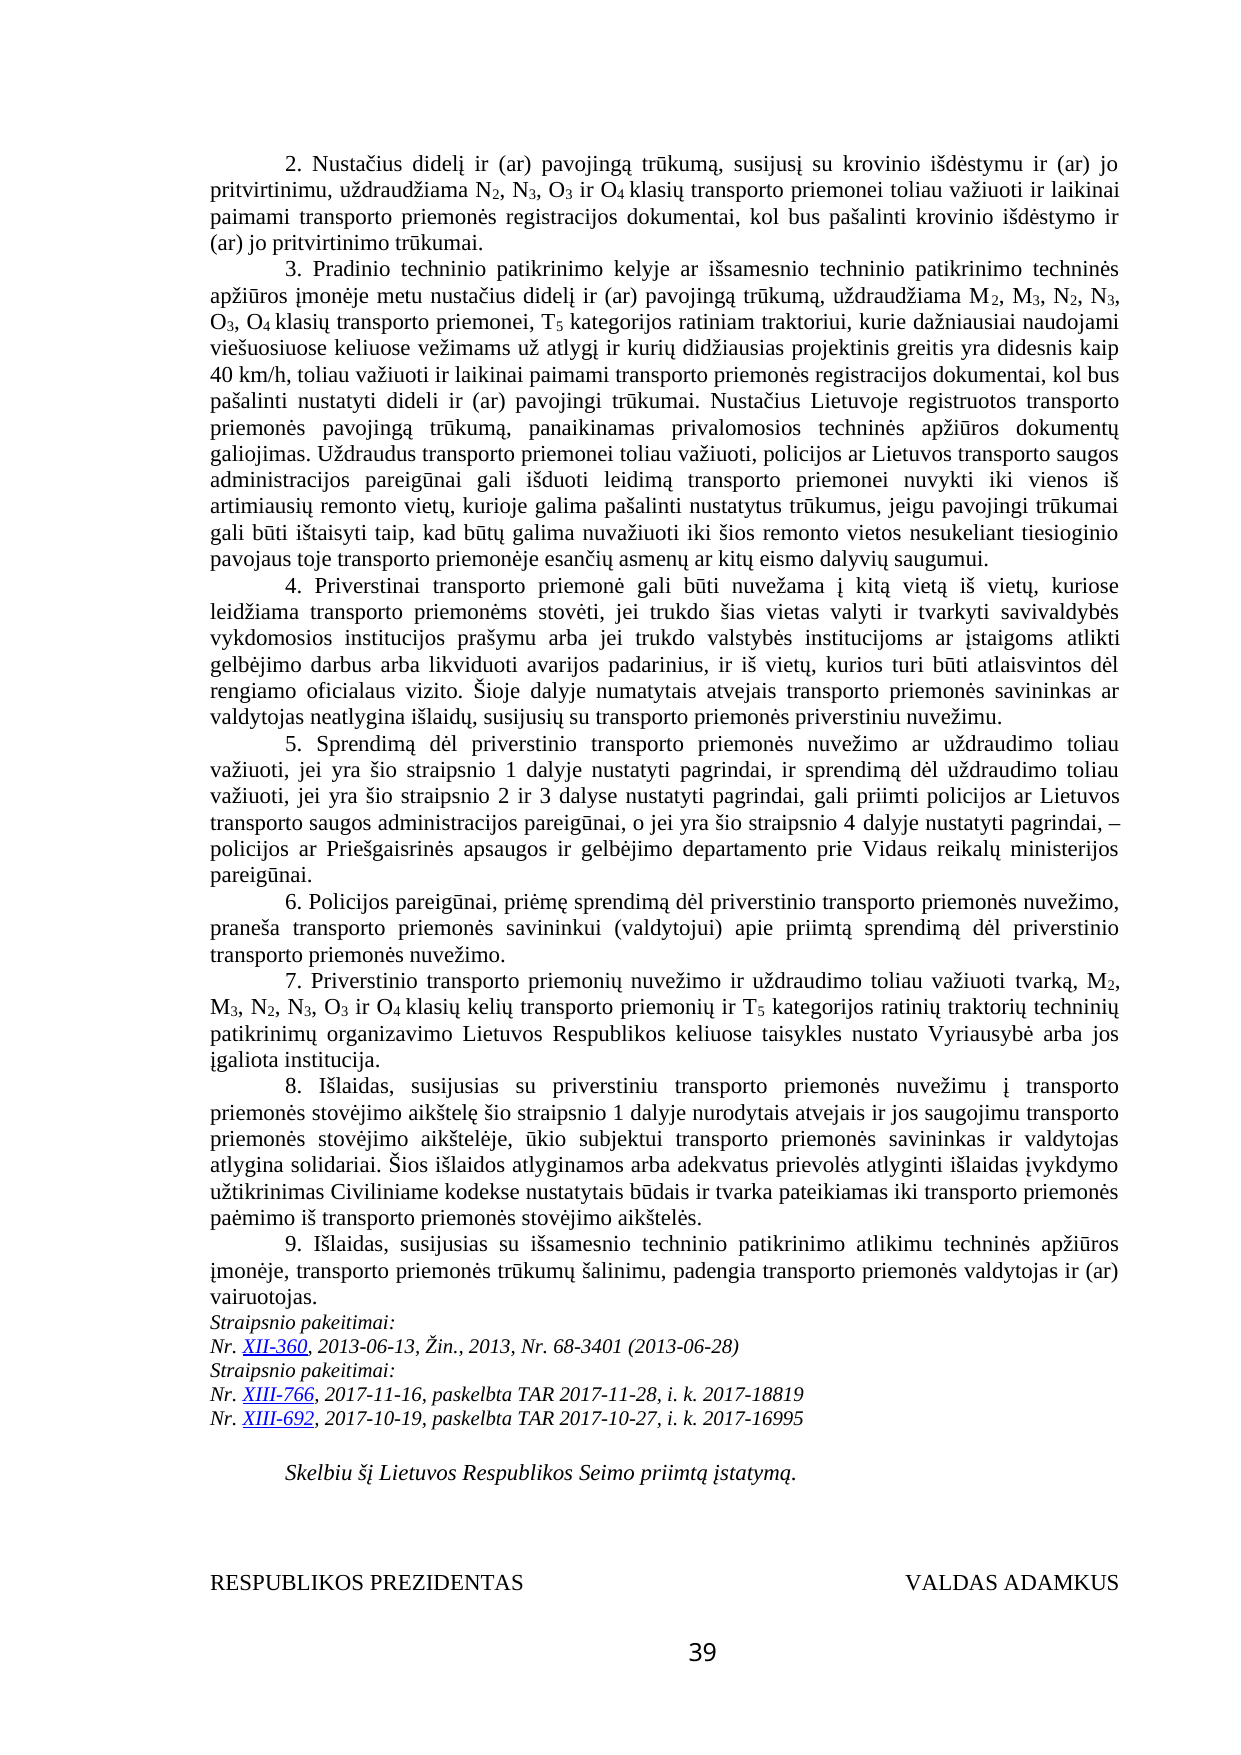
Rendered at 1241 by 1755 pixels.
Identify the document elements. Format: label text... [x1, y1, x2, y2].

text Straipsnio pakeitimai: [210, 1358, 1120, 1382]
text Straipsnio pakeitimai: [210, 1309, 1120, 1334]
text 4. Priverstinai transporto priemonė gali būti nuvežama į kitą vietą iš vietų, kuriose leidžiama transporto priemonėms stovėti, jei trukdo šias vietas valyti ir tvarkyti savivaldybės vykdomosios institucijos prašymu arba jei trukdo valstybės institucijoms ar įstaigoms atlikti gelbėjimo darbus arba likviduoti avarijos padarinius, ir iš vietų, kurios turi būti atlaisvintos dėl rengiamo oficialaus vizito. Šioje dalyje numatytais atvejais transporto priemonės savininkas ar valdytojas neatlygina išlaidų, susijusių su transporto priemonės priverstiniu nuvežimu. [210, 572, 1120, 730]
text 6. Policijos pareigūnai, priėmę sprendimą dėl priverstinio transporto priemonės nuvežimo, praneša transporto priemonės savininkui (valdytojui) apie priimtą sprendimą dėl priverstinio transporto priemonės nuvežimo. [210, 888, 1120, 967]
text Nr. XII-360, 2013-06-13, Žin., 2013, Nr. 68-3401 (2013-06-28) [210, 1334, 1120, 1358]
text Nr. XIII-766, 2017-11-16, paskelbta TAR 2017-11-28, i. k. 2017-18819 [210, 1382, 1120, 1406]
text 5. Sprendimą dėl priverstinio transporto priemonės nuvežimo ar uždraudimo toliau važiuoti, jei yra šio straipsnio 1 dalyje nustatyti pagrindai, ir sprendimą dėl uždraudimo toliau važiuoti, jei yra šio straipsnio 2 ir 3 dalyse nustatyti pagrindai, gali priimti policijos ar Lietuvos transporto saugos administracijos pareigūnai, o jei yra šio straipsnio 4 dalyje nustatyti pagrindai, – policijos ar Priešgaisrinės apsaugos ir gelbėjimo departamento prie Vidaus reikalų ministerijos pareigūnai. [210, 730, 1120, 888]
text Nr. XIII-692, 2017-10-19, paskelbta TAR 2017-10-27, i. k. 2017-16995 [210, 1406, 1120, 1430]
text 3. Pradinio techninio patikrinimo kelyje ar išsamesnio techninio patikrinimo techninės apžiūros įmonėje metu nustačius didelį ir (ar) pavojingą trūkumą, uždraudžiama M2, M3, N2, N3, O3, O4 klasių transporto priemonei, T5 kategorijos ratiniam traktoriui, kurie dažniausiai naudojami viešuosiuose keliuose vežimams už atlygį ir kurių didžiausias projektinis greitis yra didesnis kaip 40 km/h, toliau važiuoti ir laikinai paimami transporto priemonės registracijos dokumentai, kol bus pašalinti nustatyti dideli ir (ar) pavojingi trūkumai. Nustačius Lietuvoje registruotos transporto priemonės pavojingą trūkumą, panaikinamas privalomosios techninės apžiūros dokumentų galiojimas. Uždraudus transporto priemonei toliau važiuoti, policijos ar Lietuvos transporto saugos administracijos pareigūnai gali išduoti leidimą transporto priemonei nuvykti iki vienos iš artimiausių remonto vietų, kurioje galima pašalinti nustatytus trūkumus, jeigu pavojingi trūkumai gali būti ištaisyti taip, kad būtų galima nuvažiuoti iki šios remonto vietos nesukeliant tiesioginio pavojaus toje transporto priemonėje esančių asmenų ar kitų eismo dalyvių saugumui. [210, 255, 1120, 572]
text 2. Nustačius didelį ir (ar) pavojingą trūkumą, susijusį su krovinio išdėstymu ir (ar) jo pritvirtinimu, uždraudžiama N2, N3, O3 ir O4 klasių transporto priemonei toliau važiuoti ir laikinai paimami transporto priemonės registracijos dokumentai, kol bus pašalinti krovinio išdėstymo ir (ar) jo pritvirtinimo trūkumai. [210, 150, 1120, 255]
text 7. Priverstinio transporto priemonių nuvežimo ir uždraudimo toliau važiuoti tvarką, M2, M3, N2, N3, O3 ir O4 klasių kelių transporto priemonių ir T5 kategorijos ratinių traktorių techninių patikrinimų organizavimo Lietuvos Respublikos keliuose taisykles nustato Vyriausybė arba jos įgaliota institucija. [210, 967, 1120, 1072]
text Skelbiu šį Lietuvos Respublikos Seimo priimtą įstatymą. [210, 1459, 1120, 1485]
text 8. Išlaidas, susijusias su priverstiniu transporto priemonės nuvežimu į transporto priemonės stovėjimo aikštelę šio straipsnio 1 dalyje nurodytais atvejais ir jos saugojimu transporto priemonės stovėjimo aikštelėje, ūkio subjektui transporto priemonės savininkas ir valdytojas atlygina solidariai. Šios išlaidos atlyginamos arba adekvatus prievolės atlyginti išlaidas įvykdymo užtikrinimas Civiliniame kodekse nustatytais būdais ir tvarka pateikiamas iki transporto priemonės paėmimo iš transporto priemonės stovėjimo aikštelės. [210, 1072, 1120, 1231]
text RESPUBLIKOS PREZIDENTAS VALDAS ADAMKUS [210, 1569, 1120, 1595]
text 9. Išlaidas, susijusias su išsamesnio techninio patikrinimo atlikimu techninės apžiūros įmonėje, transporto priemonės trūkumų šalinimu, padengia transporto priemonės valdytojas ir (ar) vairuotojas. [210, 1231, 1120, 1309]
